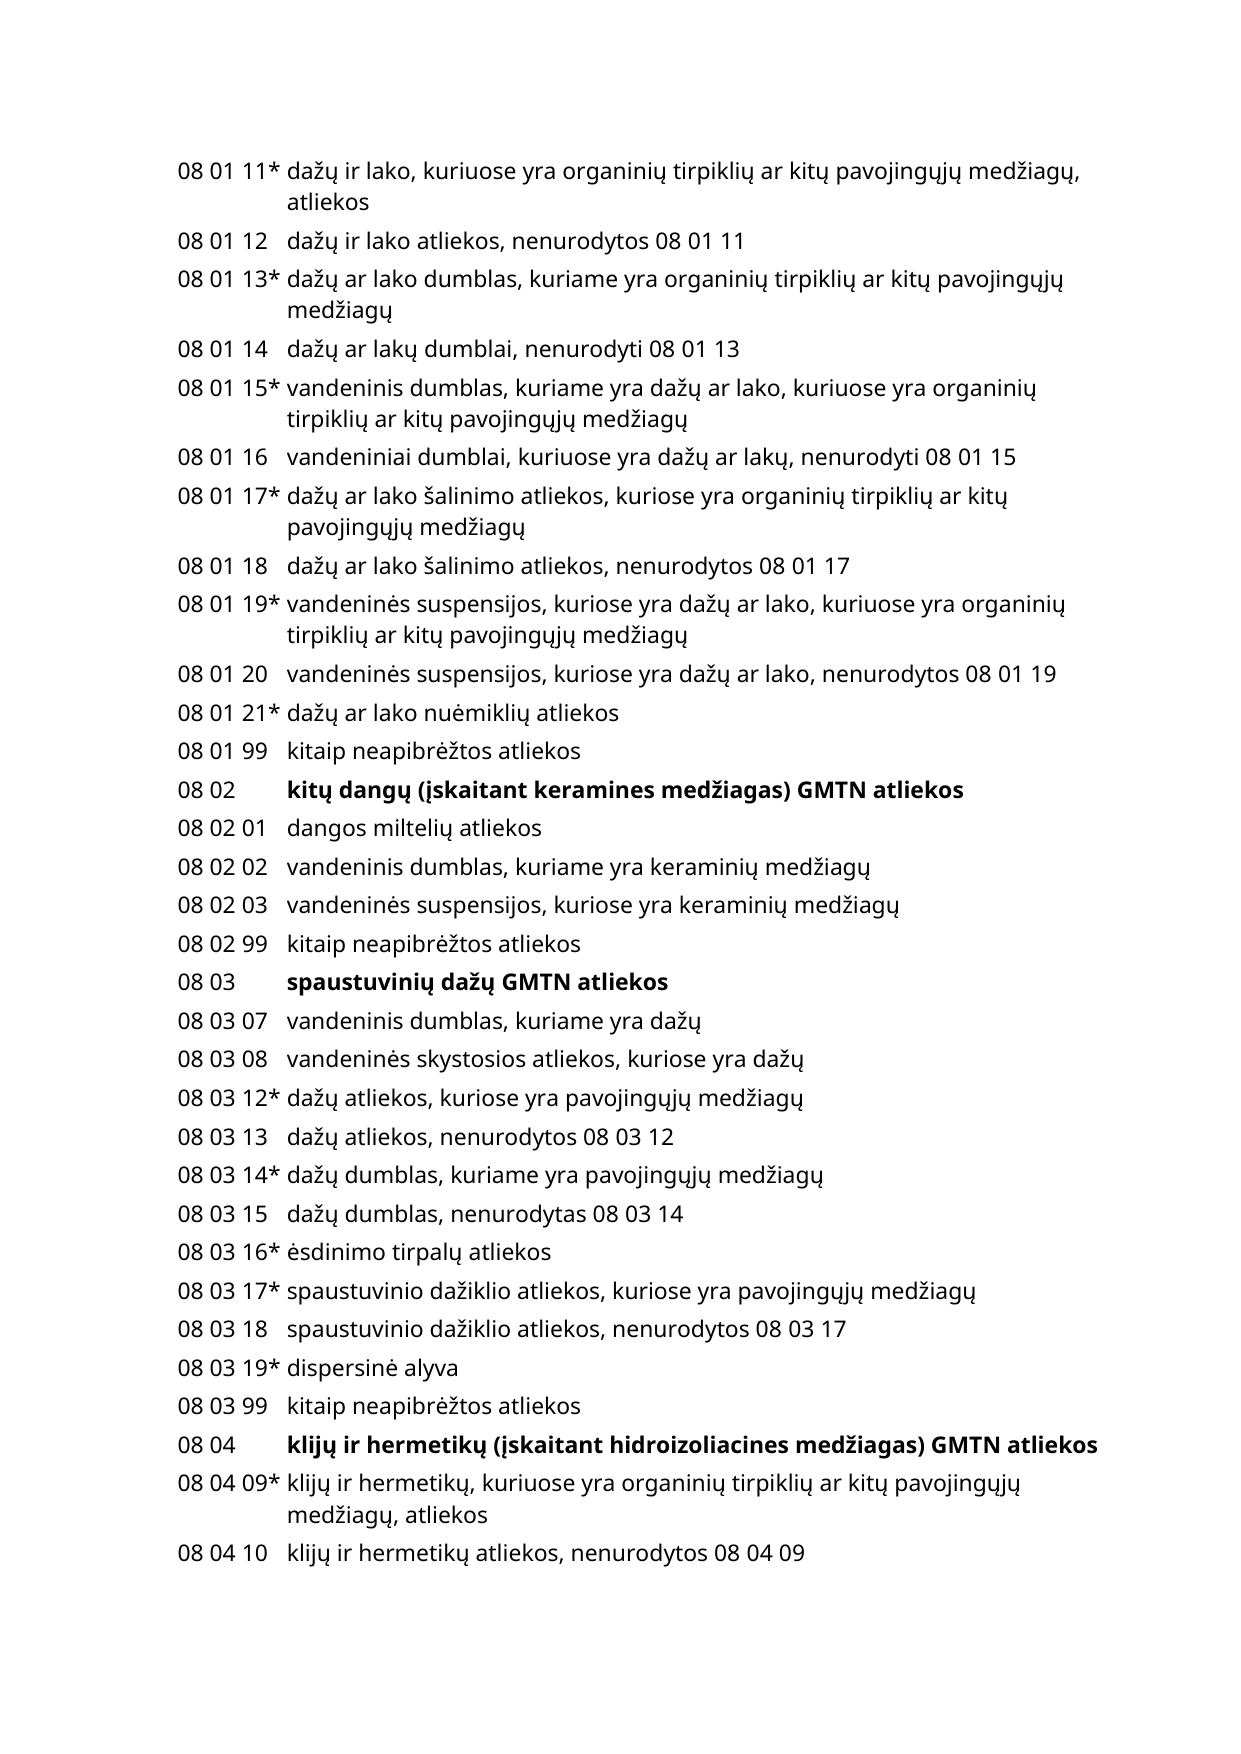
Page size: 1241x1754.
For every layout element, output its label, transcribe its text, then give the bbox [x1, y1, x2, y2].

table_cell [287, 1569, 1122, 1576]
table_cell dažų atliekos, kuriose yra pavojingųjų medžiagų [287, 1075, 1122, 1113]
table_cell 08 01 11* [177, 148, 287, 217]
table_cell dažų ir lako atliekos, nenurodytos 08 01 11 [287, 218, 1122, 256]
table_cell 08 02 99 [177, 921, 287, 959]
table_cell 08 01 18 [177, 543, 287, 581]
table_cell 08 03 13 [177, 1113, 287, 1152]
table_cell dažų ar lako dumblas, kuriame yra organinių tirpiklių ar kitų pavojingųjų medžiagų [287, 256, 1122, 326]
table_cell 08 03 19* [177, 1345, 287, 1383]
table_cell spaustuvinio dažiklio atliekos, kuriose yra pavojingųjų medžiagų [287, 1268, 1122, 1306]
table_cell kitaip neapibrėžtos atliekos [287, 728, 1122, 766]
table_cell 08 03 08 [177, 1036, 287, 1075]
table_cell klijų ir hermetikų atliekos, nenurodytos 08 04 09 [287, 1530, 1122, 1568]
table_cell 08 03 07 [177, 998, 287, 1036]
table_cell vandeninis dumblas, kuriame yra keraminių medžiagų [287, 844, 1122, 882]
table_cell vandeninės suspensijos, kuriose yra dažų ar lako, kuriuose yra organinių tirpiklių ar kitų pavojingųjų medžiagų [287, 581, 1122, 651]
table_cell 08 01 15* [177, 364, 287, 434]
table_cell vandeninis dumblas, kuriame yra dažų ar lako, kuriuose yra organinių tirpiklių ar kitų pavojingųjų medžiagų [287, 364, 1122, 434]
table_cell ėsdinimo tirpalų atliekos [287, 1229, 1122, 1267]
table_cell 08 03 16* [177, 1229, 287, 1267]
table_cell kitų dangų (įskaitant keramines medžiagas) GMTN atliekos [287, 766, 1122, 805]
table_cell dažų ar lako nuėmiklių atliekos [287, 689, 1122, 728]
table_cell dažų ar lakų dumblai, nenurodyti 08 01 13 [287, 326, 1122, 364]
table_cell spaustuvinio dažiklio atliekos, nenurodytos 08 03 17 [287, 1306, 1122, 1344]
table_cell dažų atliekos, nenurodytos 08 03 12 [287, 1113, 1122, 1152]
table_cell spaustuvinių dažų GMTN atliekos [287, 959, 1122, 998]
table_cell vandeniniai dumblai, kuriuose yra dažų ar lakų, nenurodyti 08 01 15 [287, 434, 1122, 473]
table_cell 08 02 [177, 766, 287, 805]
table_cell 08 04 10 [177, 1530, 287, 1568]
table_cell 08 02 03 [177, 882, 287, 921]
table_cell 08 01 13* [177, 256, 287, 326]
table_cell 08 01 21* [177, 689, 287, 728]
table_cell klijų ir hermetikų (įskaitant hidroizoliacines medžiagas) GMTN atliekos [287, 1422, 1122, 1460]
table_cell [177, 1569, 287, 1576]
table_cell 08 01 20 [177, 651, 287, 689]
table_cell 08 03 12* [177, 1075, 287, 1113]
table_cell dažų ar lako šalinimo atliekos, nenurodytos 08 01 17 [287, 543, 1122, 581]
table_cell 08 03 17* [177, 1268, 287, 1306]
table_cell 08 01 14 [177, 326, 287, 364]
table_cell 08 03 99 [177, 1383, 287, 1422]
table_cell vandeninės suspensijos, kuriose yra dažų ar lako, nenurodytos 08 01 19 [287, 651, 1122, 689]
table_cell 08 01 99 [177, 728, 287, 766]
table_cell dažų ar lako šalinimo atliekos, kuriose yra organinių tirpiklių ar kitų pavojingųjų medžiagų [287, 473, 1122, 542]
table_cell 08 02 01 [177, 805, 287, 843]
table_cell dispersinė alyva [287, 1345, 1122, 1383]
table_cell vandeninės suspensijos, kuriose yra keraminių medžiagų [287, 882, 1122, 921]
table_cell 08 01 19* [177, 581, 287, 651]
table_cell kitaip neapibrėžtos atliekos [287, 921, 1122, 959]
table_cell 08 01 17* [177, 473, 287, 542]
table_cell dažų dumblas, kuriame yra pavojingųjų medžiagų [287, 1152, 1122, 1190]
table_cell vandeninės skystosios atliekos, kuriose yra dažų [287, 1036, 1122, 1075]
table_cell klijų ir hermetikų, kuriuose yra organinių tirpiklių ar kitų pavojingųjų medžiagų, atliekos [287, 1460, 1122, 1530]
table_cell dažų dumblas, nenurodytas 08 03 14 [287, 1190, 1122, 1229]
table_cell 08 03 14* [177, 1152, 287, 1190]
table_cell 08 01 12 [177, 218, 287, 256]
table_cell kitaip neapibrėžtos atliekos [287, 1383, 1122, 1422]
table_cell 08 04 [177, 1422, 287, 1460]
table_cell 08 02 02 [177, 844, 287, 882]
table_cell vandeninis dumblas, kuriame yra dažų [287, 998, 1122, 1036]
table_cell 08 03 15 [177, 1190, 287, 1229]
table_cell dangos miltelių atliekos [287, 805, 1122, 843]
table_cell 08 04 09* [177, 1460, 287, 1530]
table_cell 08 01 16 [177, 434, 287, 473]
table_cell 08 03 18 [177, 1306, 287, 1344]
table_cell 08 03 [177, 959, 287, 998]
table_cell dažų ir lako, kuriuose yra organinių tirpiklių ar kitų pavojingųjų medžiagų, atliekos [287, 148, 1122, 217]
